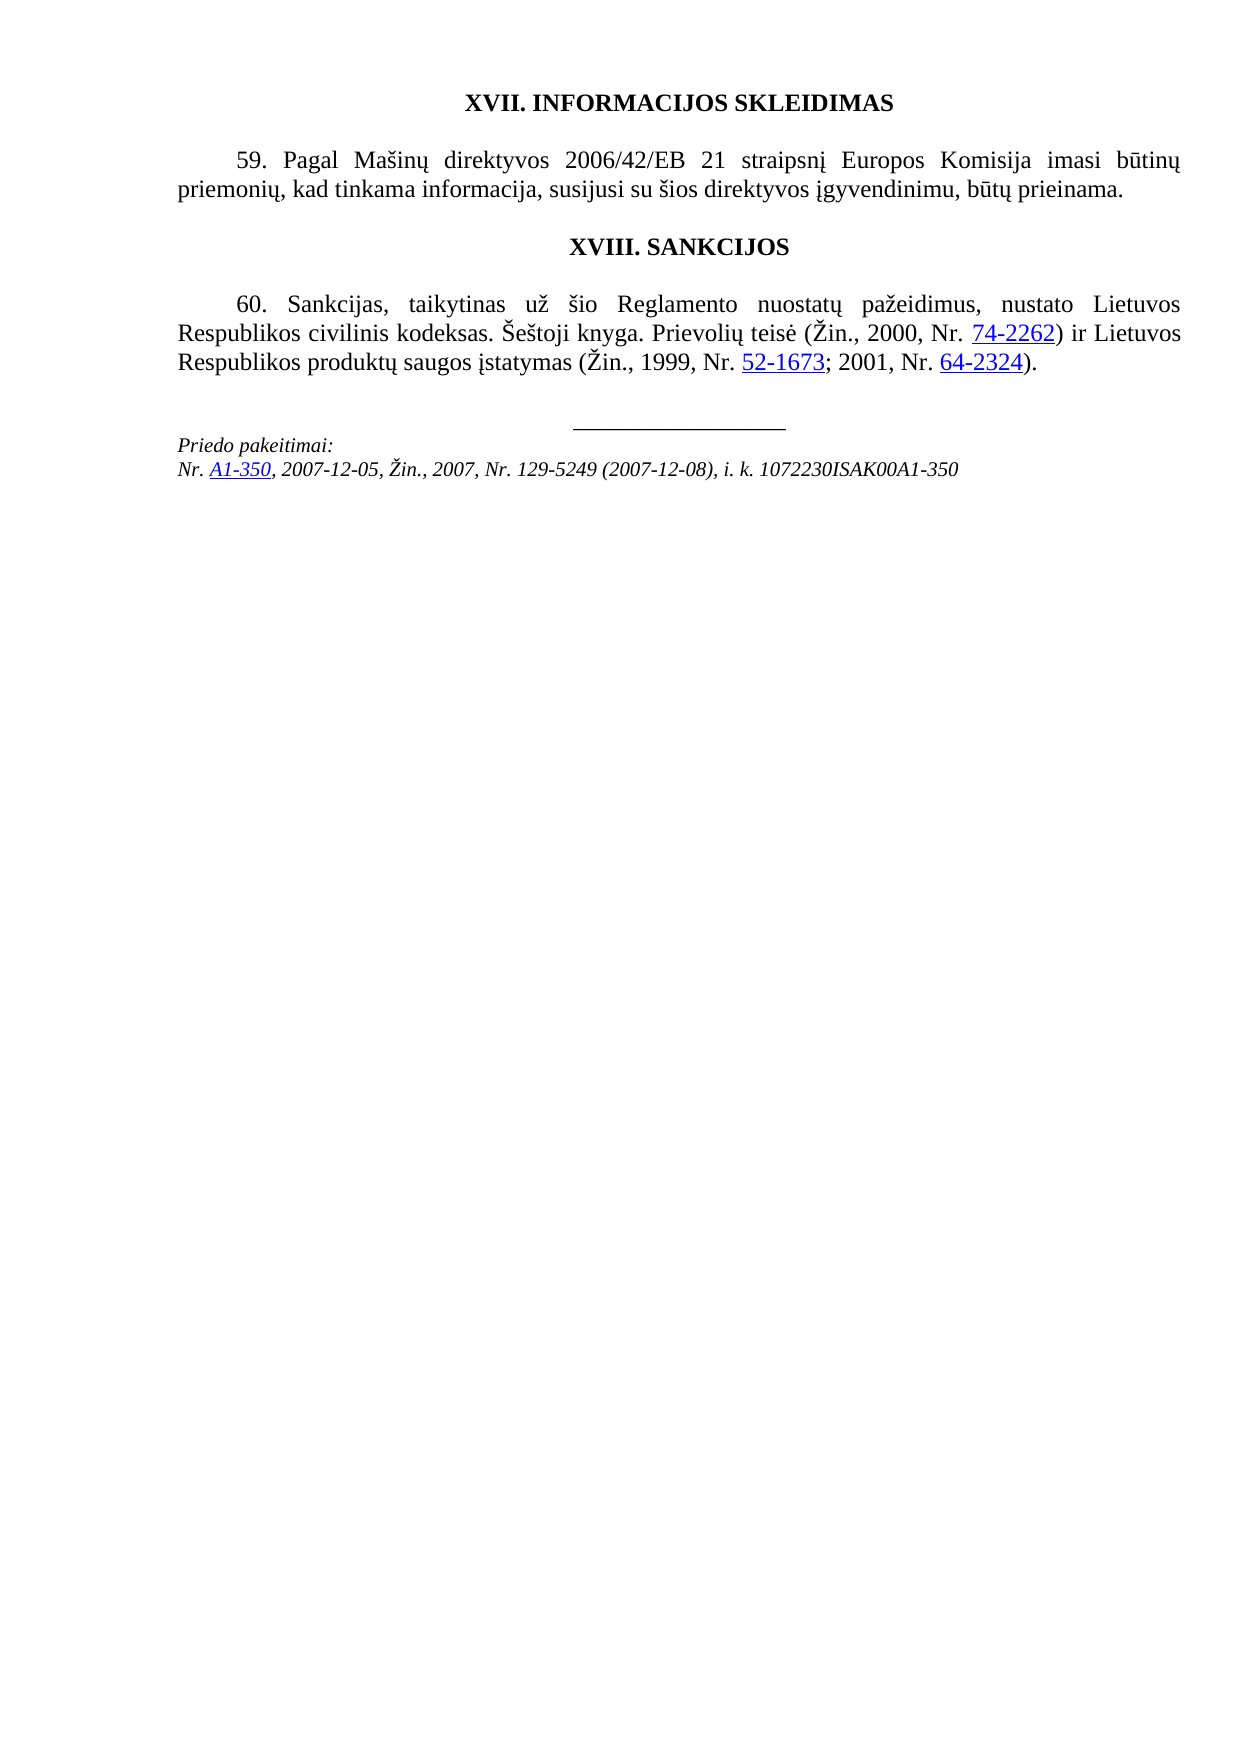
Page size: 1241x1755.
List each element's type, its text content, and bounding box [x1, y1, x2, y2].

text XVII. INFORMACIJOS SKLEIDIMAS [177, 88, 1181, 117]
text _________________ [177, 404, 1181, 433]
text 60. Sankcijas, taikytinas už šio Reglamento nuostatų pažeidimus, nustato Lietuvos Respublikos civilinis kodeksas. Šeštoji knyga. Prievolių teisė (Žin., 2000, Nr. 74-2262) ir Lietuvos Respublikos produktų saugos įstatymas (Žin., 1999, Nr. 52-1673; 2001, Nr. 64-2324). [177, 289, 1181, 375]
text Priedo pakeitimai: [177, 433, 1181, 457]
text 59. Pagal Mašinų direktyvos 2006/42/EB 21 straipsnį Europos Komisija imasi būtinų priemonių, kad tinkama informacija, susijusi su šios direktyvos įgyvendinimu, būtų prieinama. [177, 145, 1181, 203]
text XVIII. SANKCIJOS [177, 232, 1181, 260]
text Nr. A1-350, 2007-12-05, Žin., 2007, Nr. 129-5249 (2007-12-08), i. k. 1072230ISAK00A1-350 [177, 457, 1181, 481]
